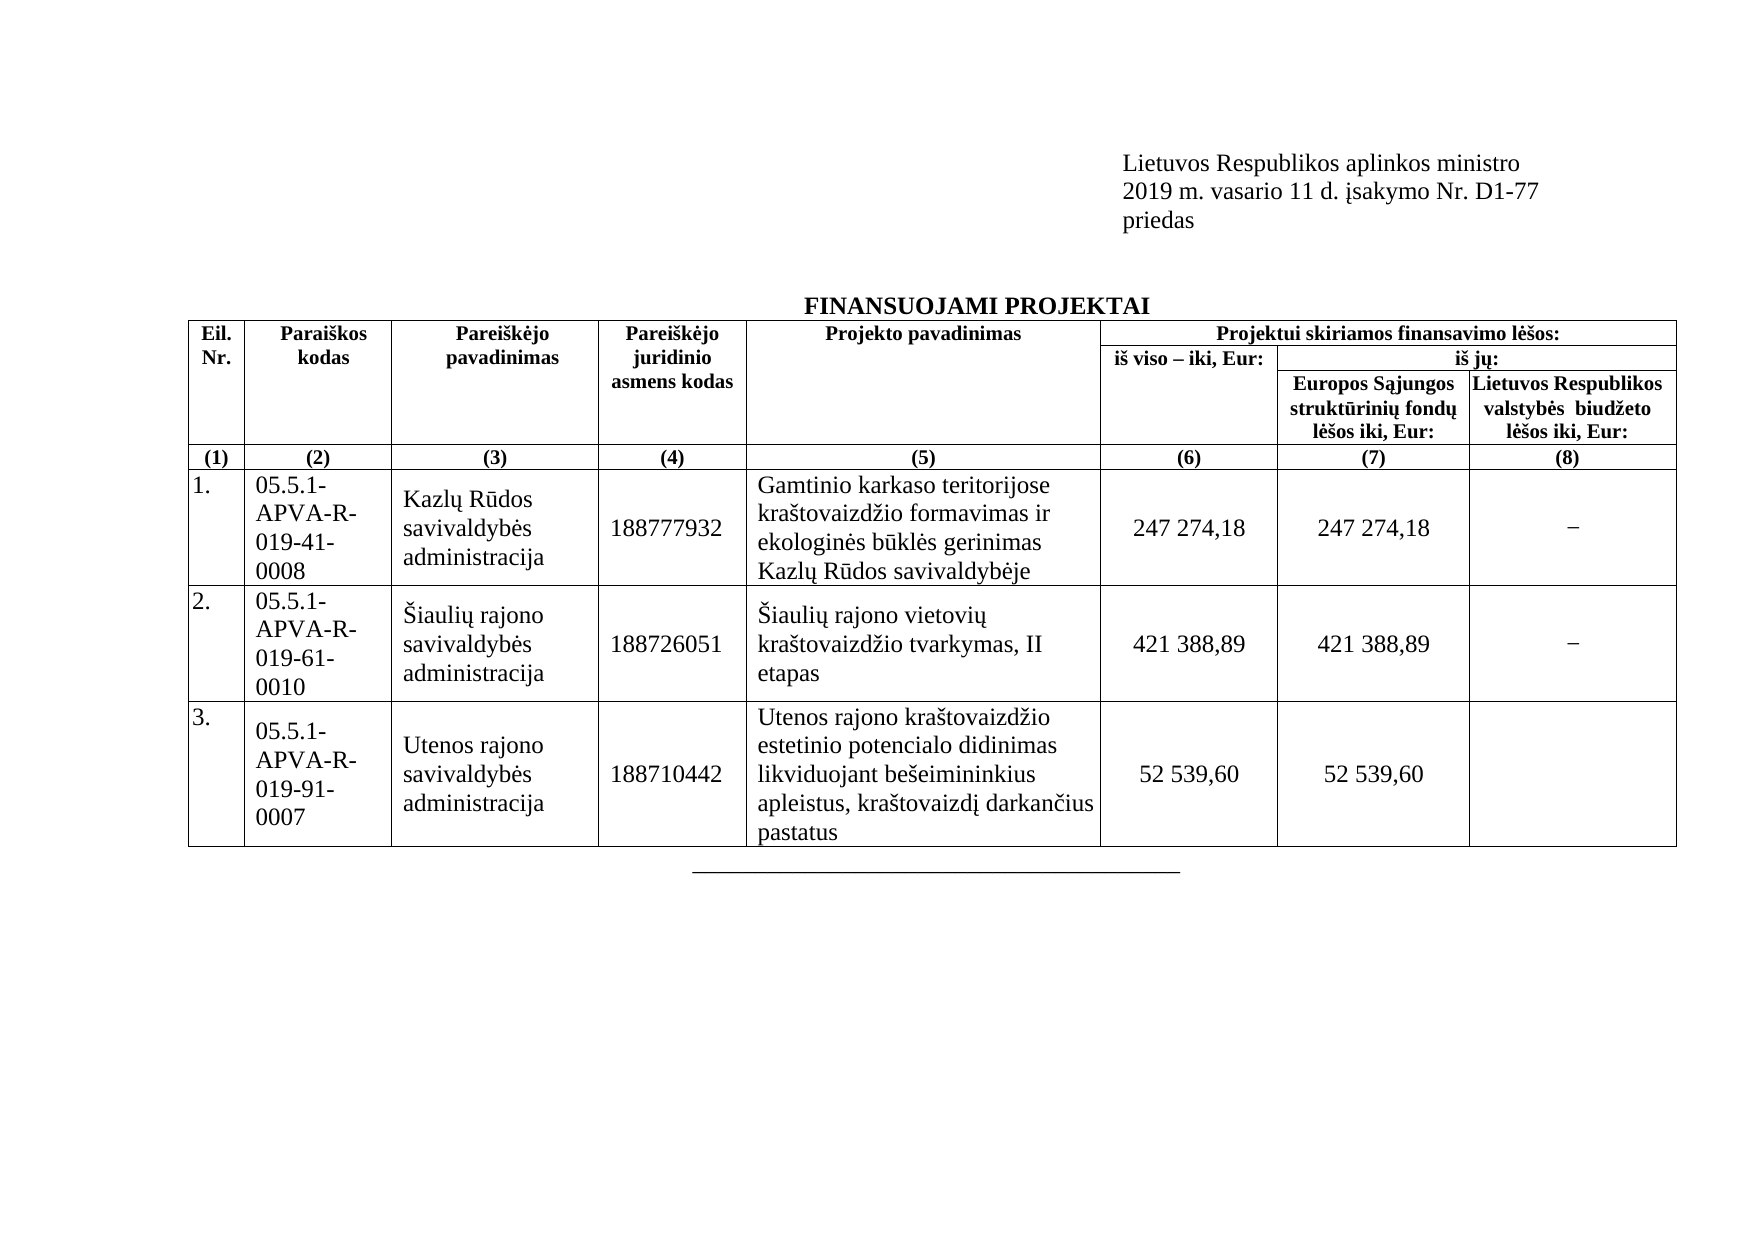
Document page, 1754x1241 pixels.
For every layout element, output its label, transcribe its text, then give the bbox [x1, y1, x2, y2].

text FINANSUOJAMI PROJEKTAI [177, 291, 1695, 320]
text Lietuvos Respublikos aplinkos ministro [1122, 148, 1695, 176]
table_header Paraiškos kodas [245, 321, 391, 443]
table_cell Europos Sąjungos struktūrinių fondų lėšos iki, Eur: [1278, 371, 1469, 443]
table_cell (3) [392, 445, 598, 469]
text priedas [1122, 205, 1695, 234]
table_cell (6) [1101, 445, 1277, 469]
table_cell (4) [599, 445, 746, 469]
table_cell Kazlų Rūdos savivaldybės administracija [392, 470, 598, 585]
table_cell Gamtinio karkaso teritorijose kraštovaizdžio formavimas ir ekologinės būklės gerinimas Kazlų Rūdos savivaldybėje [747, 470, 1100, 585]
table_cell 52 539,60 [1101, 702, 1277, 846]
table_cell 188710442 [599, 702, 746, 846]
table_cell (2) [245, 445, 391, 469]
table_header Pareiškėjo pavadinimas [392, 321, 598, 443]
table_cell (5) [747, 445, 1100, 469]
table_header Pareiškėjo juridinio asmens kodas [599, 321, 746, 443]
table_header Projektui skiriamos finansavimo lėšos: [1101, 321, 1676, 345]
table_cell 52 539,60 [1278, 702, 1469, 846]
table_header Eil. Nr. [189, 321, 244, 443]
table_cell (7) [1278, 445, 1469, 469]
table_cell iš viso – iki, Eur: [1101, 346, 1277, 443]
table_cell 3. [189, 702, 244, 846]
table_cell − [1470, 470, 1676, 585]
table_cell − [1470, 586, 1676, 701]
text _______________________________________ [177, 847, 1695, 875]
table_header Projekto pavadinimas [747, 321, 1100, 443]
table_cell 05.5.1-APVA-R-019-61-0010 [245, 586, 391, 701]
table_cell Šiaulių rajono savivaldybės administracija [392, 586, 598, 701]
table_cell 247 274,18 [1278, 470, 1469, 585]
table_cell 421 388,89 [1101, 586, 1277, 701]
table_cell 247 274,18 [1101, 470, 1277, 585]
table_cell 2. [189, 586, 244, 701]
table_cell iš jų: [1278, 346, 1676, 370]
table_cell 05.5.1-APVA-R-019-41-0008 [245, 470, 391, 585]
table_cell 188726051 [599, 586, 746, 701]
table_cell (1) [189, 445, 244, 469]
table_cell Lietuvos Respublikos valstybės biudžeto lėšos iki, Eur: [1470, 371, 1676, 443]
table_cell 1. 1. [189, 470, 244, 585]
table_cell [1470, 702, 1676, 846]
table_cell Utenos rajono kraštovaizdžio estetinio potencialo didinimas likviduojant bešeimininkius apleistus, kraštovaizdį darkančius pastatus [747, 702, 1100, 846]
table_cell 421 388,89 [1278, 586, 1469, 701]
table_cell Utenos rajono savivaldybės administracija [392, 702, 598, 846]
table_cell Šiaulių rajono vietovių kraštovaizdžio tvarkymas, II etapas [747, 586, 1100, 701]
table_cell 05.5.1-APVA-R-019-91-0007 [245, 702, 391, 846]
table_cell 188777932 [599, 470, 746, 585]
table_cell (8) [1470, 445, 1676, 469]
text 2019 m. vasario 11 d. įsakymo Nr. D1-77 [1122, 176, 1695, 205]
